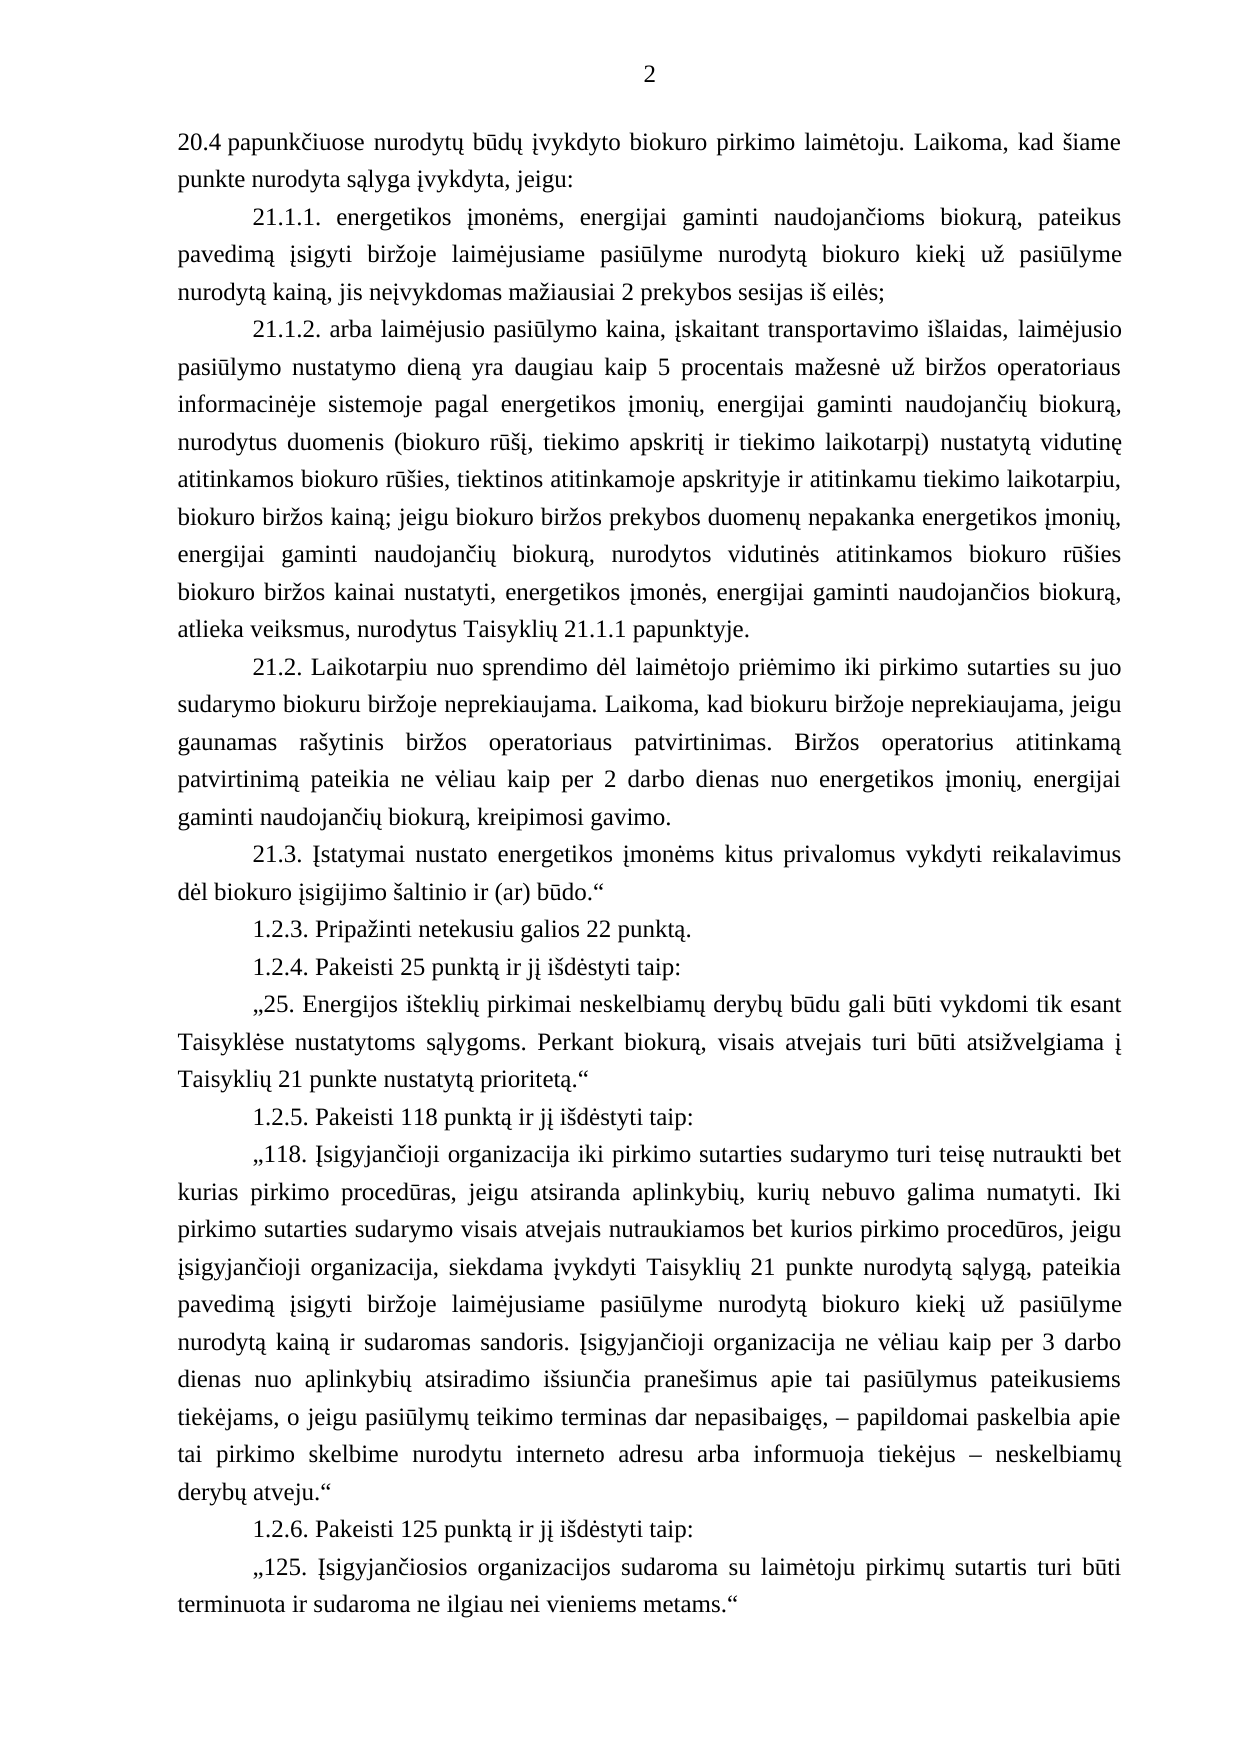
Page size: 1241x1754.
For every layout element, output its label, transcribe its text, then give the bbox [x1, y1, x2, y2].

text 21.1.2. arba laimėjusio pasiūlymo kaina, įskaitant transportavimo išlaidas, laimėjusio pasiūlymo nustatymo dieną yra daugiau kaip 5 procentais mažesnė už biržos operatoriaus informacinėje sistemoje pagal energetikos įmonių, energijai gaminti naudojančių biokurą, nurodytus duomenis (biokuro rūšį, tiekimo apskritį ir tiekimo laikotarpį) nustatytą vidutinę atitinkamos biokuro rūšies, tiektinos atitinkamoje apskrityje ir atitinkamu tiekimo laikotarpiu, biokuro biržos kainą; jeigu biokuro biržos prekybos duomenų nepakanka energetikos įmonių, energijai gaminti naudojančių biokurą, nurodytos vidutinės atitinkamos biokuro rūšies biokuro biržos kainai nustatyti, energetikos įmonės, energijai gaminti naudojančios biokurą, atlieka veiksmus, nurodytus Taisyklių 21.1.1 papunktyje. [177, 306, 1122, 643]
text 1.2.5. Pakeisti 118 punktą ir jį išdėstyti taip: [177, 1093, 1122, 1131]
text 21.3. Įstatymai nustato energetikos įmonėms kitus privalomus vykdyti reikalavimus dėl biokuro įsigijimo šaltinio ir (ar) būdo.“ [177, 831, 1122, 906]
text „125. Įsigyjančiosios organizacijos sudaroma su laimėtoju pirkimų sutartis turi būti terminuota ir sudaroma ne ilgiau nei vieniems metams.“ [177, 1543, 1122, 1618]
text 1.2.3. Pripažinti netekusiu galios 22 punktą. [177, 906, 1122, 943]
text 20.4 papunkčiuose nurodytų būdų įvykdyto biokuro pirkimo laimėtoju. Laikoma, kad šiame punkte nurodyta sąlyga įvykdyta, jeigu: [177, 118, 1122, 193]
text „25. Energijos išteklių pirkimai neskelbiamų derybų būdu gali būti vykdomi tik esant Taisyklėse nustatytoms sąlygoms. Perkant biokurą, visais atvejais turi būti atsižvelgiama į Taisyklių 21 punkte nustatytą prioritetą.“ [177, 981, 1122, 1093]
text 1.2.6. Pakeisti 125 punktą ir jį išdėstyti taip: [177, 1506, 1122, 1543]
text 21.1.1. energetikos įmonėms, energijai gaminti naudojančioms biokurą, pateikus pavedimą įsigyti biržoje laimėjusiame pasiūlyme nurodytą biokuro kiekį už pasiūlyme nurodytą kainą, jis neįvykdomas mažiausiai 2 prekybos sesijas iš eilės; [177, 193, 1122, 306]
text 21.2. Laikotarpiu nuo sprendimo dėl laimėtojo priėmimo iki pirkimo sutarties su juo sudarymo biokuru biržoje neprekiaujama. Laikoma, kad biokuru biržoje neprekiaujama, jeigu gaunamas rašytinis biržos operatoriaus patvirtinimas. Biržos operatorius atitinkamą patvirtinimą pateikia ne vėliau kaip per 2 darbo dienas nuo energetikos įmonių, energijai gaminti naudojančių biokurą, kreipimosi gavimo. [177, 643, 1122, 831]
text „118. Įsigyjančioji organizacija iki pirkimo sutarties sudarymo turi teisę nutraukti bet kurias pirkimo procedūras, jeigu atsiranda aplinkybių, kurių nebuvo galima numatyti. Iki pirkimo sutarties sudarymo visais atvejais nutraukiamos bet kurios pirkimo procedūros, jeigu įsigyjančioji organizacija, siekdama įvykdyti Taisyklių 21 punkte nurodytą sąlygą, pateikia pavedimą įsigyti biržoje laimėjusiame pasiūlyme nurodytą biokuro kiekį už pasiūlyme nurodytą kainą ir sudaromas sandoris. Įsigyjančioji organizacija ne vėliau kaip per 3 darbo dienas nuo aplinkybių atsiradimo išsiunčia pranešimus apie tai pasiūlymus pateikusiems tiekėjams, o jeigu pasiūlymų teikimo terminas dar nepasibaigęs, – papildomai paskelbia apie tai pirkimo skelbime nurodytu interneto adresu arba informuoja tiekėjus – neskelbiamų derybų atveju.“ [177, 1131, 1122, 1506]
text 1.2.4. Pakeisti 25 punktą ir jį išdėstyti taip: [177, 943, 1122, 981]
